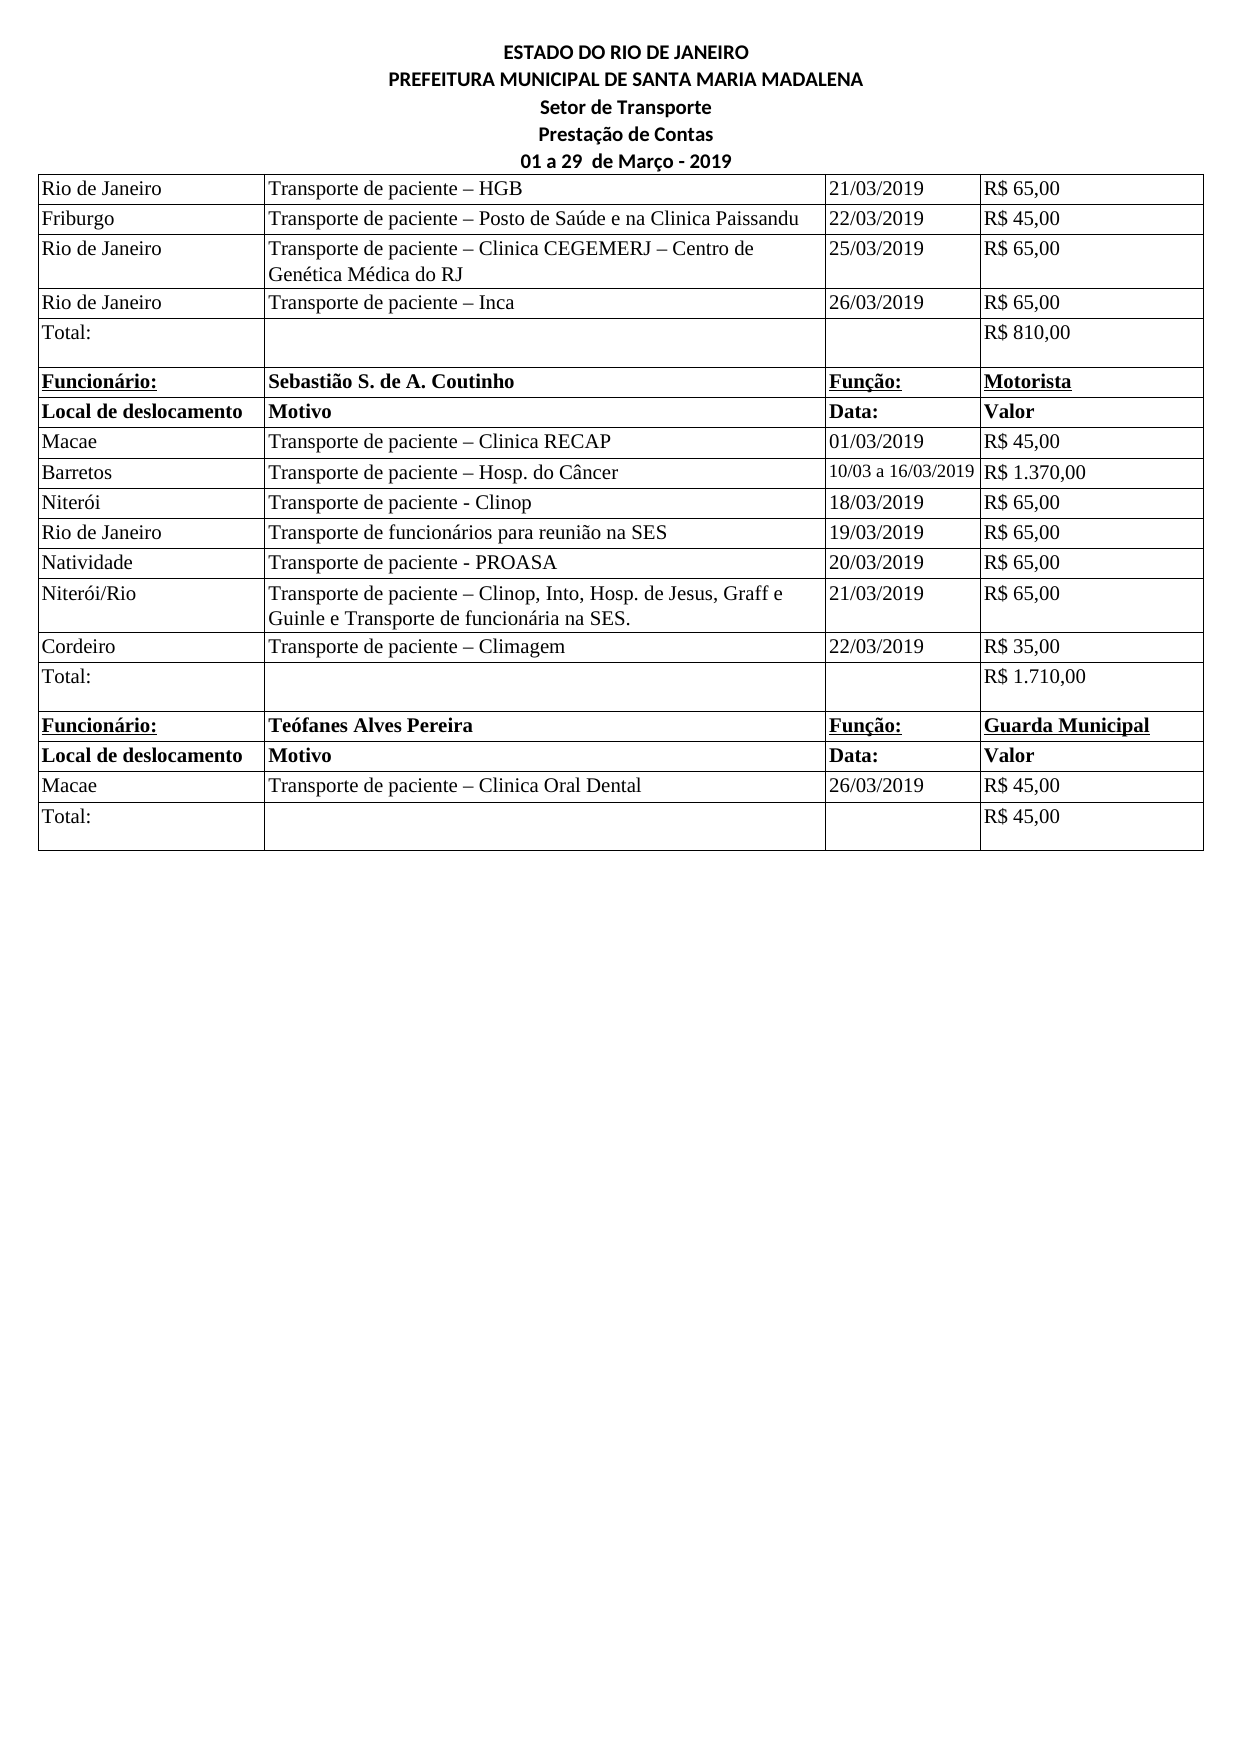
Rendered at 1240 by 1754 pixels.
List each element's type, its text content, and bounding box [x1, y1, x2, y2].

table_cell Cordeiro [39, 633, 264, 662]
table_cell Transporte de paciente - Clinop [265, 489, 825, 518]
table_cell 01/03/2019 [826, 428, 980, 457]
table_cell Total: [39, 663, 264, 711]
table_cell 21/03/2019 [826, 579, 980, 632]
table_cell Motivo [265, 398, 825, 427]
table_cell Macae [39, 772, 264, 802]
table_cell Niterói/Rio [39, 579, 264, 632]
table_cell R$ 45,00 [981, 428, 1203, 457]
table_cell Local de deslocamento [39, 742, 264, 771]
table_cell Transporte de paciente - PROASA [265, 549, 825, 578]
table_cell Valor [981, 742, 1203, 771]
table_cell 25/03/2019 [826, 235, 980, 288]
table_cell 26/03/2019 [826, 289, 980, 318]
table_cell Total: [39, 319, 264, 367]
table_cell 22/03/2019 [826, 633, 980, 662]
table_cell Total: [39, 803, 264, 850]
table_cell 19/03/2019 [826, 519, 980, 548]
table_cell Motorista [981, 368, 1203, 397]
table_cell Função: [826, 712, 980, 741]
table_cell Funcionário: [39, 712, 264, 741]
table_cell Natividade [39, 549, 264, 578]
table_cell [826, 663, 980, 711]
table_cell Data: [826, 398, 980, 427]
table_cell Transporte de paciente – Clinica RECAP [265, 428, 825, 457]
table_cell 18/03/2019 [826, 489, 980, 518]
table_cell Rio de Janeiro [39, 175, 264, 204]
table_cell Transporte de paciente – HGB [265, 175, 825, 204]
table_cell 10/03 a 16/03/2019 [826, 459, 980, 488]
table_cell R$ 65,00 [981, 519, 1203, 548]
table_cell Valor [981, 398, 1203, 427]
table_cell Transporte de paciente – Clinica CEGEMERJ – Centro de Genética Médica do RJ [265, 235, 825, 288]
table_cell R$ 65,00 [981, 489, 1203, 518]
table_cell 21/03/2019 [826, 175, 980, 204]
table_cell Transporte de paciente – Hosp. do Câncer [265, 459, 825, 488]
table_cell R$ 45,00 [981, 803, 1203, 850]
table_cell R$ 65,00 [981, 549, 1203, 578]
table_cell Niterói [39, 489, 264, 518]
table_cell 20/03/2019 [826, 549, 980, 578]
table_cell Rio de Janeiro [39, 235, 264, 288]
table_cell R$ 35,00 [981, 633, 1203, 662]
table_cell Transporte de paciente – Posto de Saúde e na Clinica Paissandu [265, 205, 825, 234]
table_cell R$ 45,00 [981, 772, 1203, 802]
table_cell R$ 810,00 [981, 319, 1203, 367]
table_cell R$ 65,00 [981, 579, 1203, 632]
table_cell Transporte de paciente – Clinica Oral Dental [265, 772, 825, 802]
table_cell Guarda Municipal [981, 712, 1203, 741]
table_cell R$ 65,00 [981, 235, 1203, 288]
table_cell [826, 803, 980, 850]
table_cell Funcionário: [39, 368, 264, 397]
table_cell 22/03/2019 [826, 205, 980, 234]
table_cell Transporte de funcionários para reunião na SES [265, 519, 825, 548]
table_cell Sebastião S. de A. Coutinho [265, 368, 825, 397]
table_cell Transporte de paciente – Clinop, Into, Hosp. de Jesus, Graff e Guinle e Transporte de funcionária na SES. [265, 579, 825, 632]
table_cell Transporte de paciente – Inca [265, 289, 825, 318]
table_cell Rio de Janeiro [39, 519, 264, 548]
table_cell R$ 1.710,00 [981, 663, 1203, 711]
table_cell Macae [39, 428, 264, 457]
table_cell Local de deslocamento [39, 398, 264, 427]
table_cell [265, 663, 825, 711]
table_cell Função: [826, 368, 980, 397]
table_cell Teófanes Alves Pereira [265, 712, 825, 741]
table_cell Transporte de paciente – Climagem [265, 633, 825, 662]
table_cell Friburgo [39, 205, 264, 234]
table_cell R$ 65,00 [981, 175, 1203, 204]
table_cell [265, 319, 825, 367]
table_cell R$ 1.370,00 [981, 459, 1203, 488]
table_cell Rio de Janeiro [39, 289, 264, 318]
table_cell [826, 319, 980, 367]
table_cell Motivo [265, 742, 825, 771]
table_cell Data: [826, 742, 980, 771]
table_cell [265, 803, 825, 850]
table_cell 26/03/2019 [826, 772, 980, 802]
table_cell R$ 45,00 [981, 205, 1203, 234]
table_cell Barretos [39, 459, 264, 488]
table_cell R$ 65,00 [981, 289, 1203, 318]
